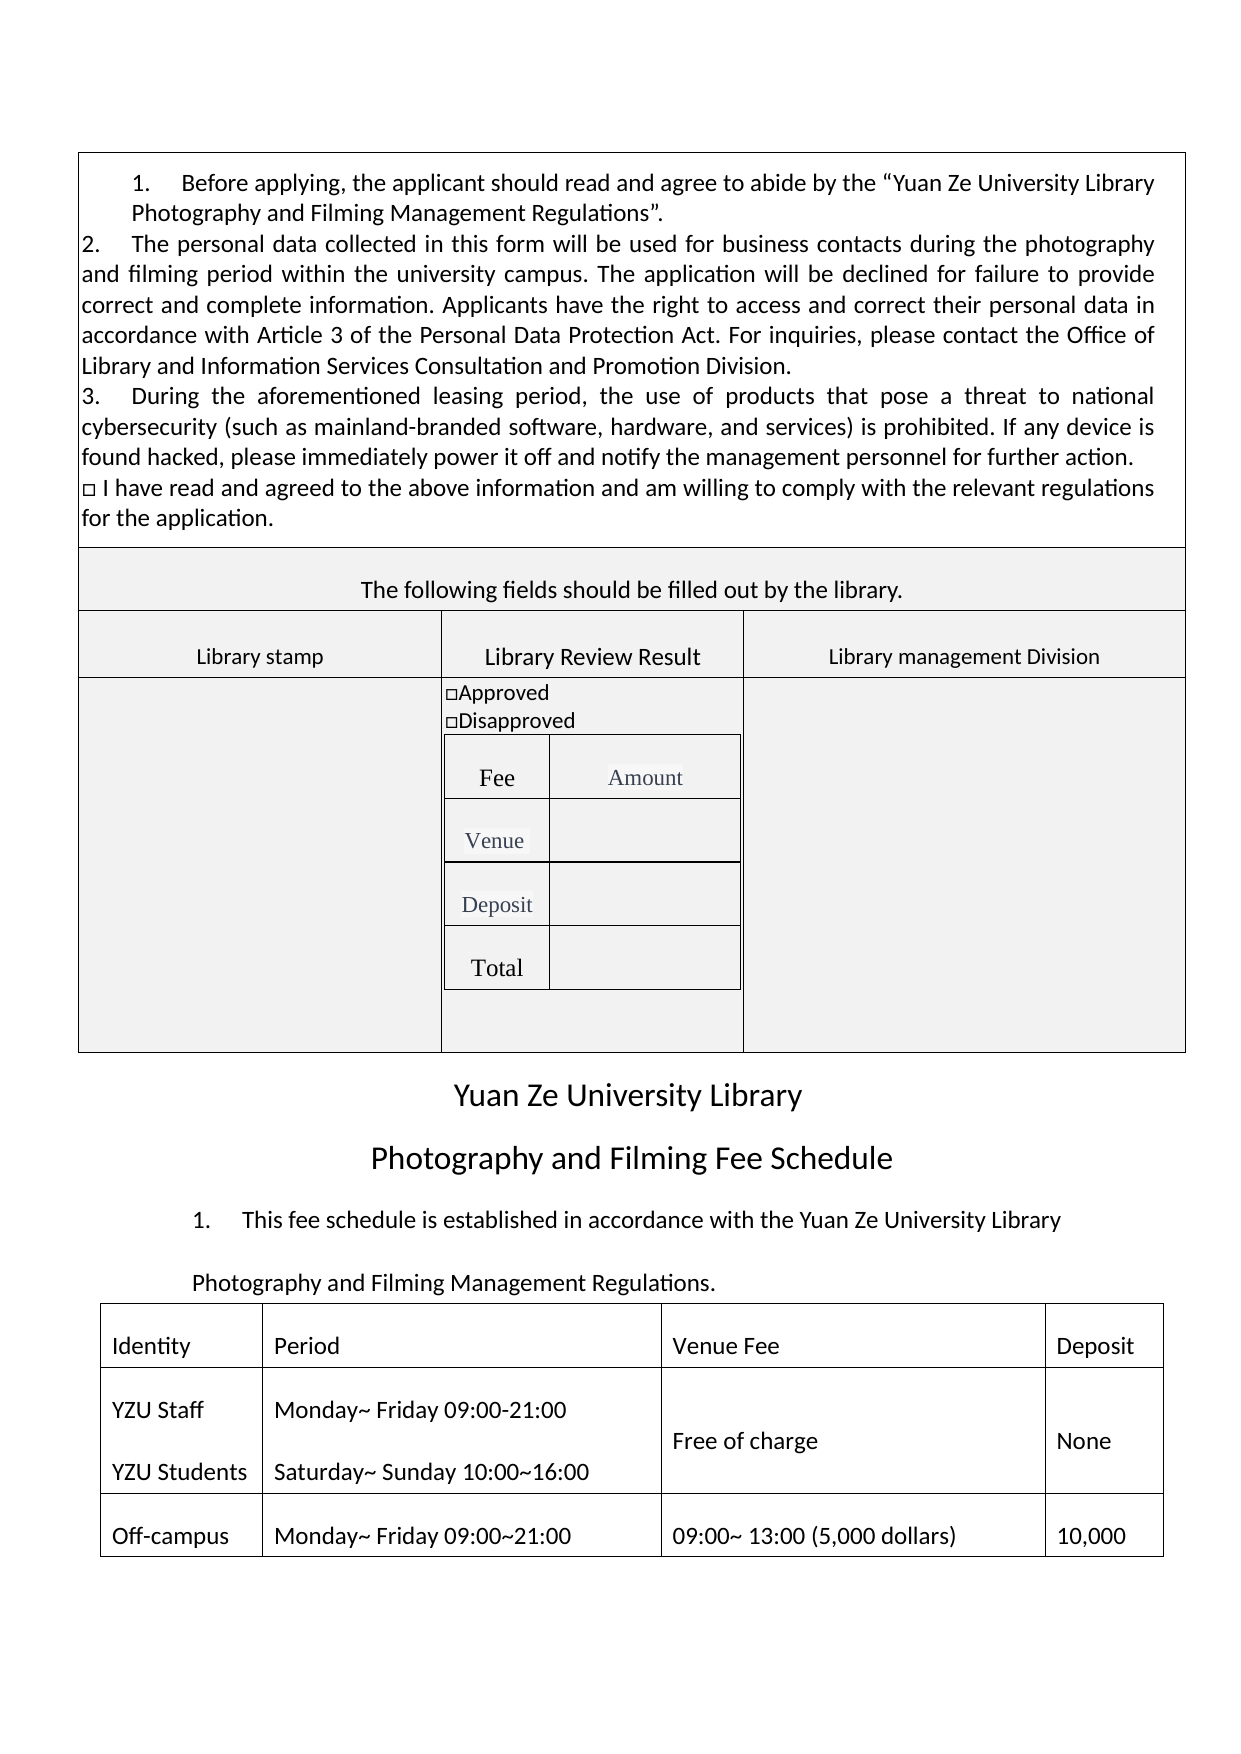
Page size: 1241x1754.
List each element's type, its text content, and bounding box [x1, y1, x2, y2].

table_cell Deposit [445, 863, 549, 925]
table_header Venue Fee [662, 1304, 1045, 1367]
table_cell [744, 678, 1185, 1052]
table_cell [550, 926, 740, 988]
table_cell Library stamp [79, 611, 441, 677]
table_cell Off-campus [101, 1494, 262, 1556]
table_header Identity [101, 1304, 262, 1367]
table_cell 10,000 [1046, 1494, 1163, 1556]
table_cell Before applying, the applicant should read and agree to abide by the “Yuan Ze University Library Photography and Filming Management Regulations”. The personal data collected in this form will be used for business contacts during the photography and filming period within the university campus. The application will be declined for failure to provide correct and complete information. Applicants have the right to access and correct their personal data in accordance with Article 3 of the Personal Data Protection Act. For inquiries, please contact the Office of Library and Information Services Consultation and Promotion Division. During the aforementioned leasing period, the use of products that pose a threat to national cybersecurity (such as mainland-branded software, hardware, and services) is prohibited. If any device is found hacked, please immediately power it off and notify the management personnel for further action. □ I have read and agreed to the above information and am willing to comply with the relevant regulations for the application. [79, 153, 1185, 547]
table_cell [550, 863, 740, 925]
list This fee schedule is established in accordance with the Yuan Ze University Library Photography and Filming Management Regulations. [192, 1178, 1122, 1303]
table_cell 09:00~ 13:00 (5,000 dollars) [662, 1494, 1045, 1556]
table_header Fee [445, 735, 549, 798]
table_cell [79, 678, 441, 1052]
table_cell The following fields should be filled out by the library. [79, 548, 1185, 610]
table_cell Free of charge [662, 1368, 1045, 1493]
table_cell Library Review Result [442, 611, 743, 677]
table_header Amount [550, 735, 740, 798]
table_header Period [263, 1304, 661, 1367]
table_cell Total [445, 926, 549, 988]
table_cell Library management Division [744, 611, 1185, 677]
table_cell None [1046, 1368, 1163, 1493]
text Photography and Filming Fee Schedule [142, 1116, 1122, 1178]
table_cell Monday~ Friday 09:00-21:00 Saturday~ Sunday 10:00~16:00 [263, 1368, 661, 1493]
table_cell Venue [445, 799, 549, 861]
table_cell □Approved □Disapproved [442, 678, 743, 1052]
text Yuan Ze University Library [142, 1053, 1122, 1116]
table_header Deposit [1046, 1304, 1163, 1367]
table_cell [550, 799, 740, 861]
table_cell Monday~ Friday 09:00~21:00 [263, 1494, 661, 1556]
table_cell YZU Staff YZU Students [101, 1368, 262, 1493]
